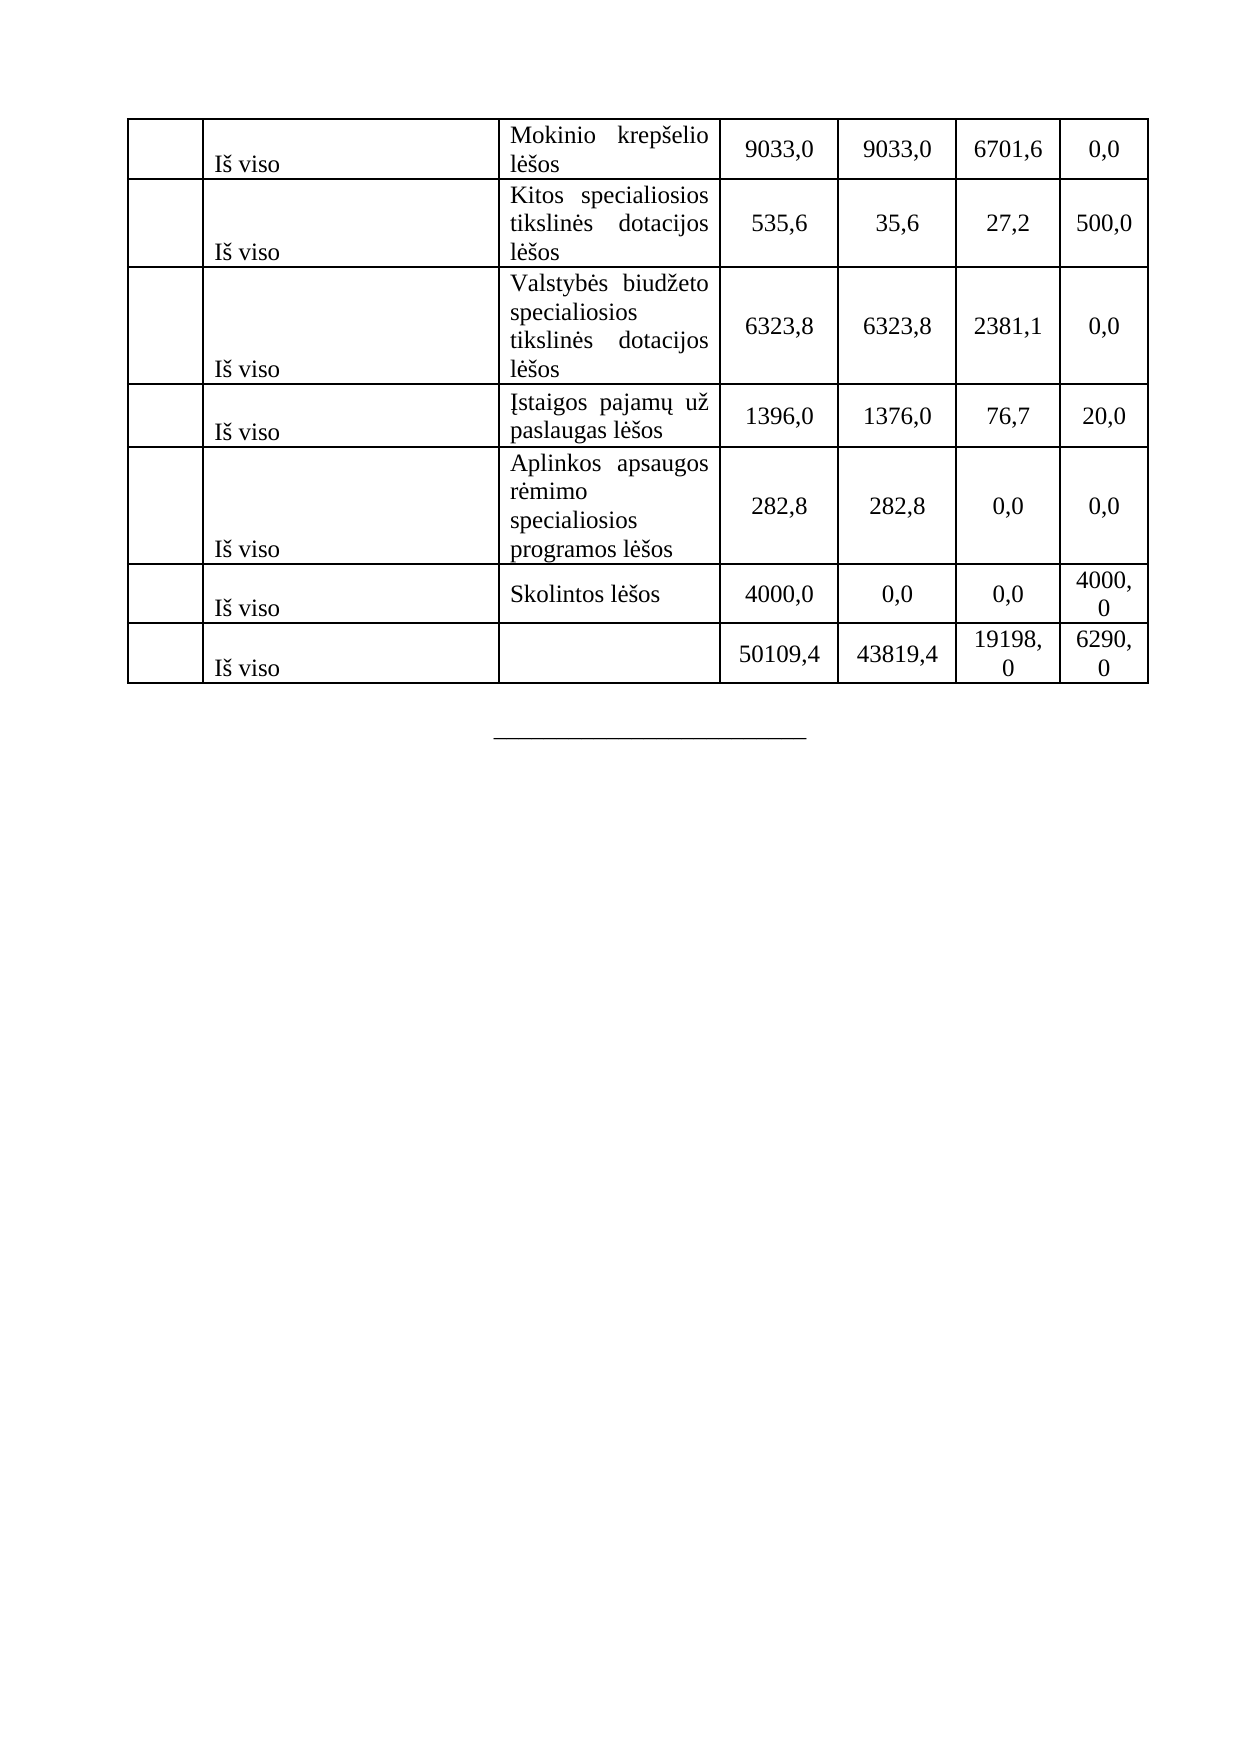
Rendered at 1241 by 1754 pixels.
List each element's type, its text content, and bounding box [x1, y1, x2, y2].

table_cell Iš viso [204, 268, 498, 383]
table_cell 35,6 [839, 180, 955, 266]
table_cell [129, 180, 202, 266]
table_cell 50109,4 [721, 624, 837, 682]
table_cell 0,0 [1061, 268, 1147, 383]
table_cell 9033,0 [839, 120, 955, 178]
table_cell Iš viso [204, 385, 498, 446]
table_cell 6290,0 [1061, 624, 1147, 682]
table_cell [129, 565, 202, 622]
table_cell 2381,1 [957, 268, 1059, 383]
table_cell 27,2 [957, 180, 1059, 266]
table_cell 6323,8 [839, 268, 955, 383]
table_cell Iš viso [204, 624, 498, 682]
table_cell Valstybės biudžeto specialiosios tikslinės dotacijos lėšos [500, 268, 719, 383]
table_cell 1376,0 [839, 385, 955, 446]
table_cell [129, 624, 202, 682]
table_cell [129, 385, 202, 446]
table_cell 6323,8 [721, 268, 837, 383]
table_cell Mokinio krepšelio lėšos [500, 120, 719, 178]
table_cell 4000,0 [721, 565, 837, 622]
table_cell Iš viso [204, 120, 498, 178]
table_cell Kitos specialiosios tikslinės dotacijos lėšos [500, 180, 719, 266]
table_cell 535,6 [721, 180, 837, 266]
table_cell [500, 624, 719, 682]
text _________________________ [118, 713, 1181, 741]
table_cell 282,8 [839, 448, 955, 563]
table_cell Iš viso [204, 180, 498, 266]
table_cell [129, 448, 202, 563]
table_cell 0,0 [957, 565, 1059, 622]
table_cell Aplinkos apsaugos rėmimo specialiosios programos lėšos [500, 448, 719, 563]
table_cell Įstaigos pajamų už paslaugas lėšos [500, 385, 719, 446]
table_cell 43819,4 [839, 624, 955, 682]
table_cell Iš viso [204, 565, 498, 622]
table_cell 0,0 [957, 448, 1059, 563]
table_cell Skolintos lėšos [500, 565, 719, 622]
table_cell 0,0 [1061, 120, 1147, 178]
table_cell [129, 268, 202, 383]
table_cell 4000,0 [1061, 565, 1147, 622]
table_cell 19198,0 [957, 624, 1059, 682]
table_cell 1396,0 [721, 385, 837, 446]
table_cell 76,7 [957, 385, 1059, 446]
table_cell 9033,0 [721, 120, 837, 178]
table_cell [129, 120, 202, 178]
table_cell 0,0 [1061, 448, 1147, 563]
table_cell Iš viso [204, 448, 498, 563]
table_cell 6701,6 [957, 120, 1059, 178]
table_cell 500,0 [1061, 180, 1147, 266]
table_cell 0,0 [839, 565, 955, 622]
table_cell 20,0 [1061, 385, 1147, 446]
table_cell 282,8 [721, 448, 837, 563]
